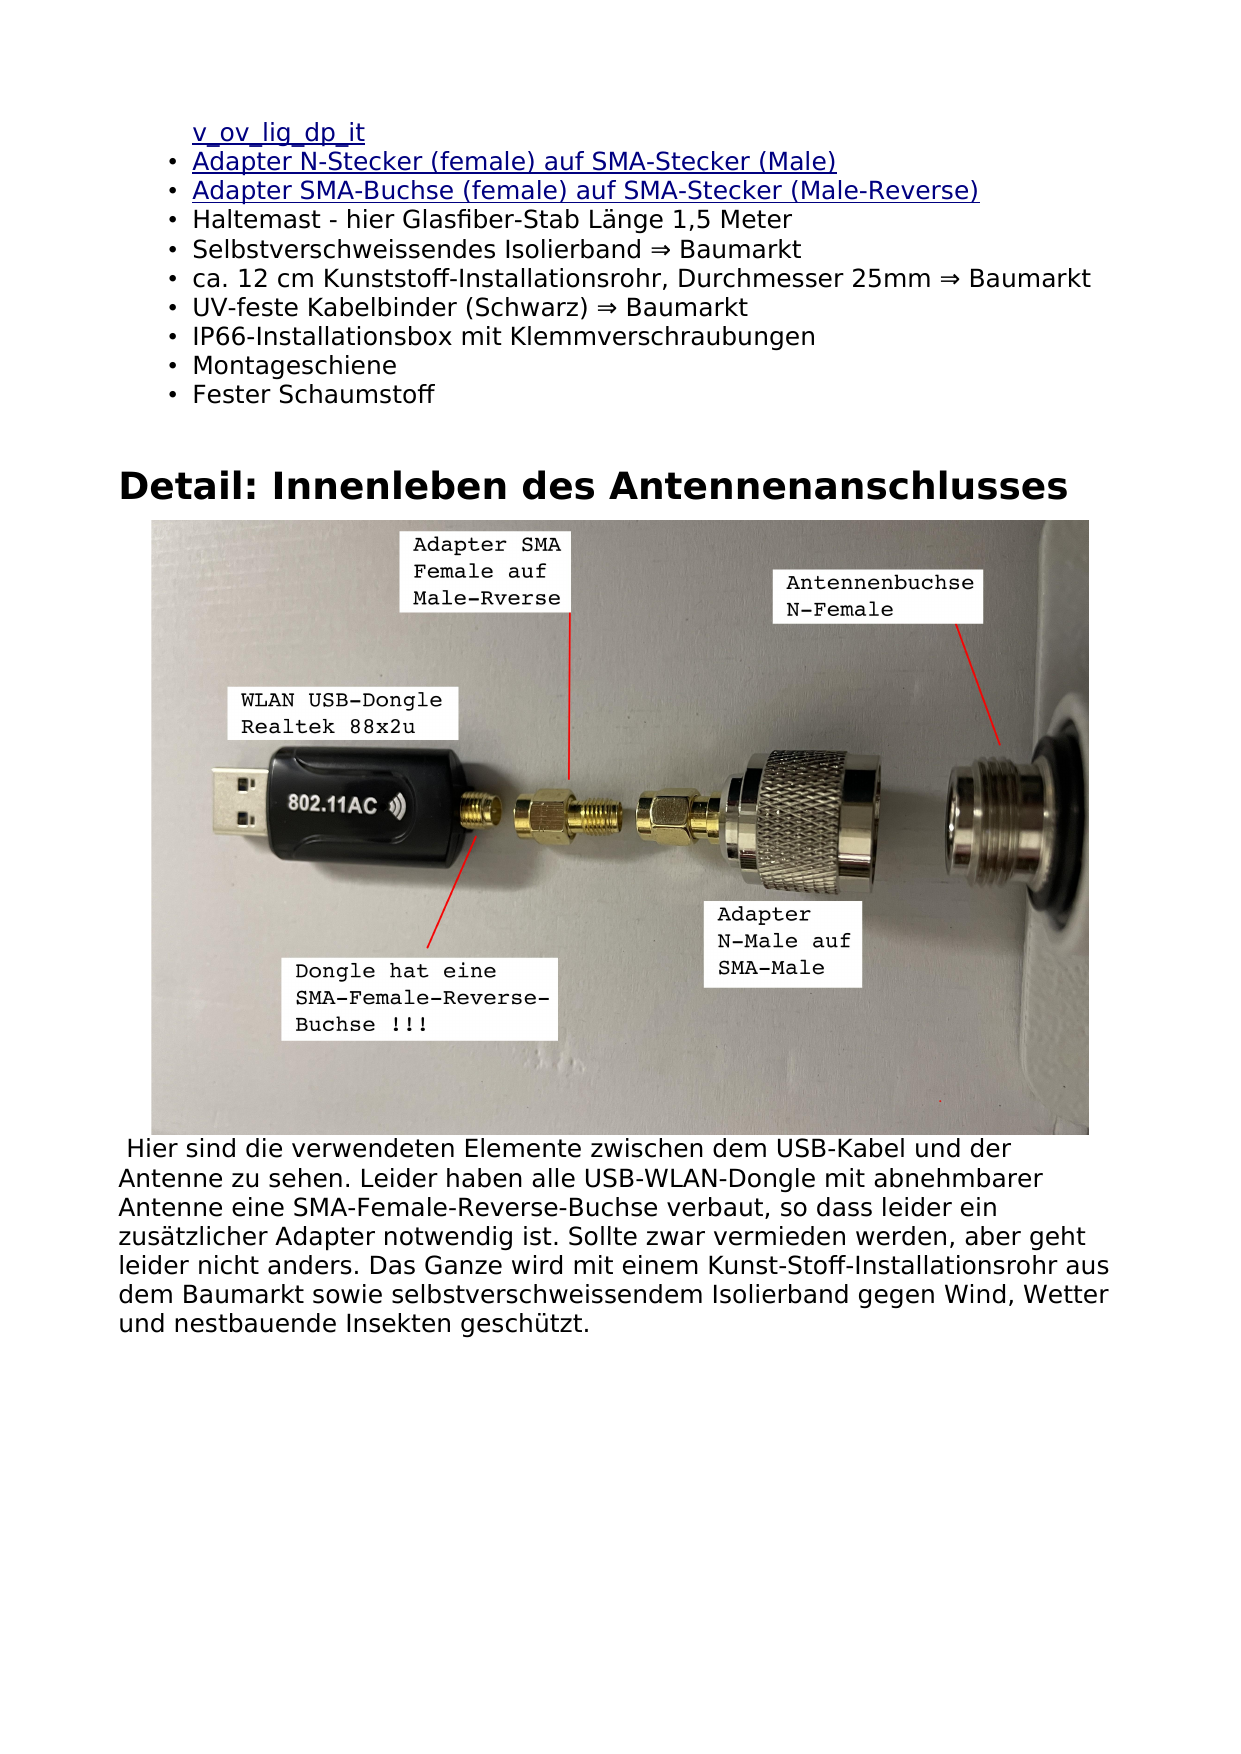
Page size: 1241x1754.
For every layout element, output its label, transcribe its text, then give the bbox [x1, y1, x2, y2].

list Montageschiene [177, 351, 1122, 381]
list ca. 12 cm Kunststoff-Installationsrohr, Durchmesser 25mm ⇒ Baumarkt [177, 264, 1122, 293]
list Fester Schaumstoff [177, 381, 1122, 410]
list Haltemast - hier Glasfiber-Stab Länge 1,5 Meter [177, 206, 1122, 235]
subtitle Detail: Innenleben des Antennenanschlusses [118, 464, 1122, 508]
list UV-feste Kabelbinder (Schwarz) ⇒ Baumarkt [177, 293, 1122, 322]
list Adapter N-Stecker (female) auf SMA-Stecker (Male) [177, 147, 1122, 176]
list IP66-Installationsbox mit Klemmverschraubungen [177, 322, 1122, 351]
list Adapter SMA-Buchse (female) auf SMA-Stecker (Male-Reverse) [177, 176, 1122, 206]
list Selbstverschweissendes Isolierband ⇒ Baumarkt [177, 235, 1122, 264]
picture [151, 520, 1089, 1135]
text Hier sind die verwendeten Elemente zwischen dem USB-Kabel und der Antenne zu sehen. Leider haben alle USB-WLAN-Dongle mit abnehmbarer Antenne eine SMA-Female-Reverse-Buchse verbaut, so dass leider ein zusätzlicher Adapter notwendig ist. Sollte zwar vermieden werden, aber geht leider nicht anders. Das Ganze wird mit einem Kunst-Stoff-Installationsrohr aus dem Baumarkt sowie selbstverschweissendem Isolierband gegen Wind, Wetter und nestbauende Insekten geschützt. [118, 520, 1122, 1368]
list v_ov_lig_dp_it [177, 118, 1122, 147]
